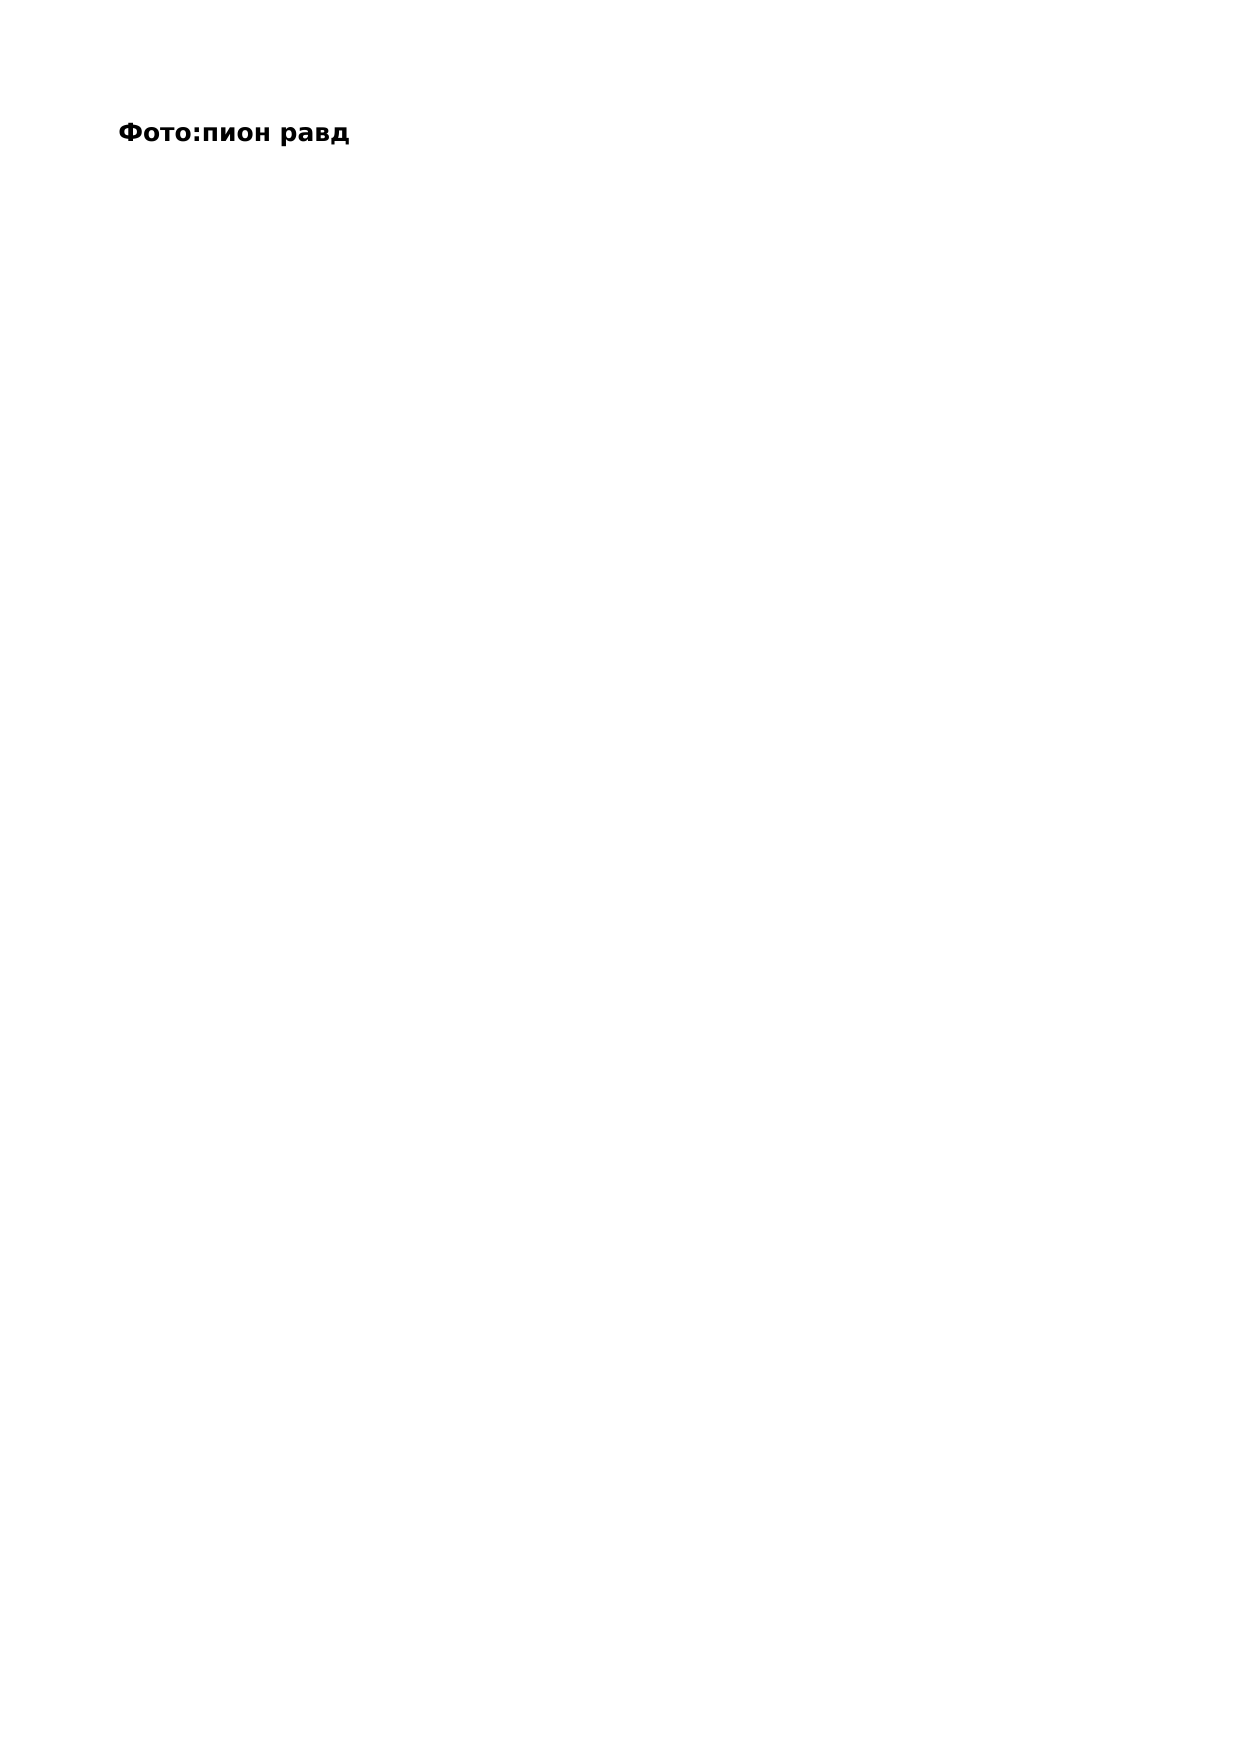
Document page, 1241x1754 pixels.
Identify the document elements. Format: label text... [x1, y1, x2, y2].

subtitle Фото:пион равд [118, 118, 1122, 147]
